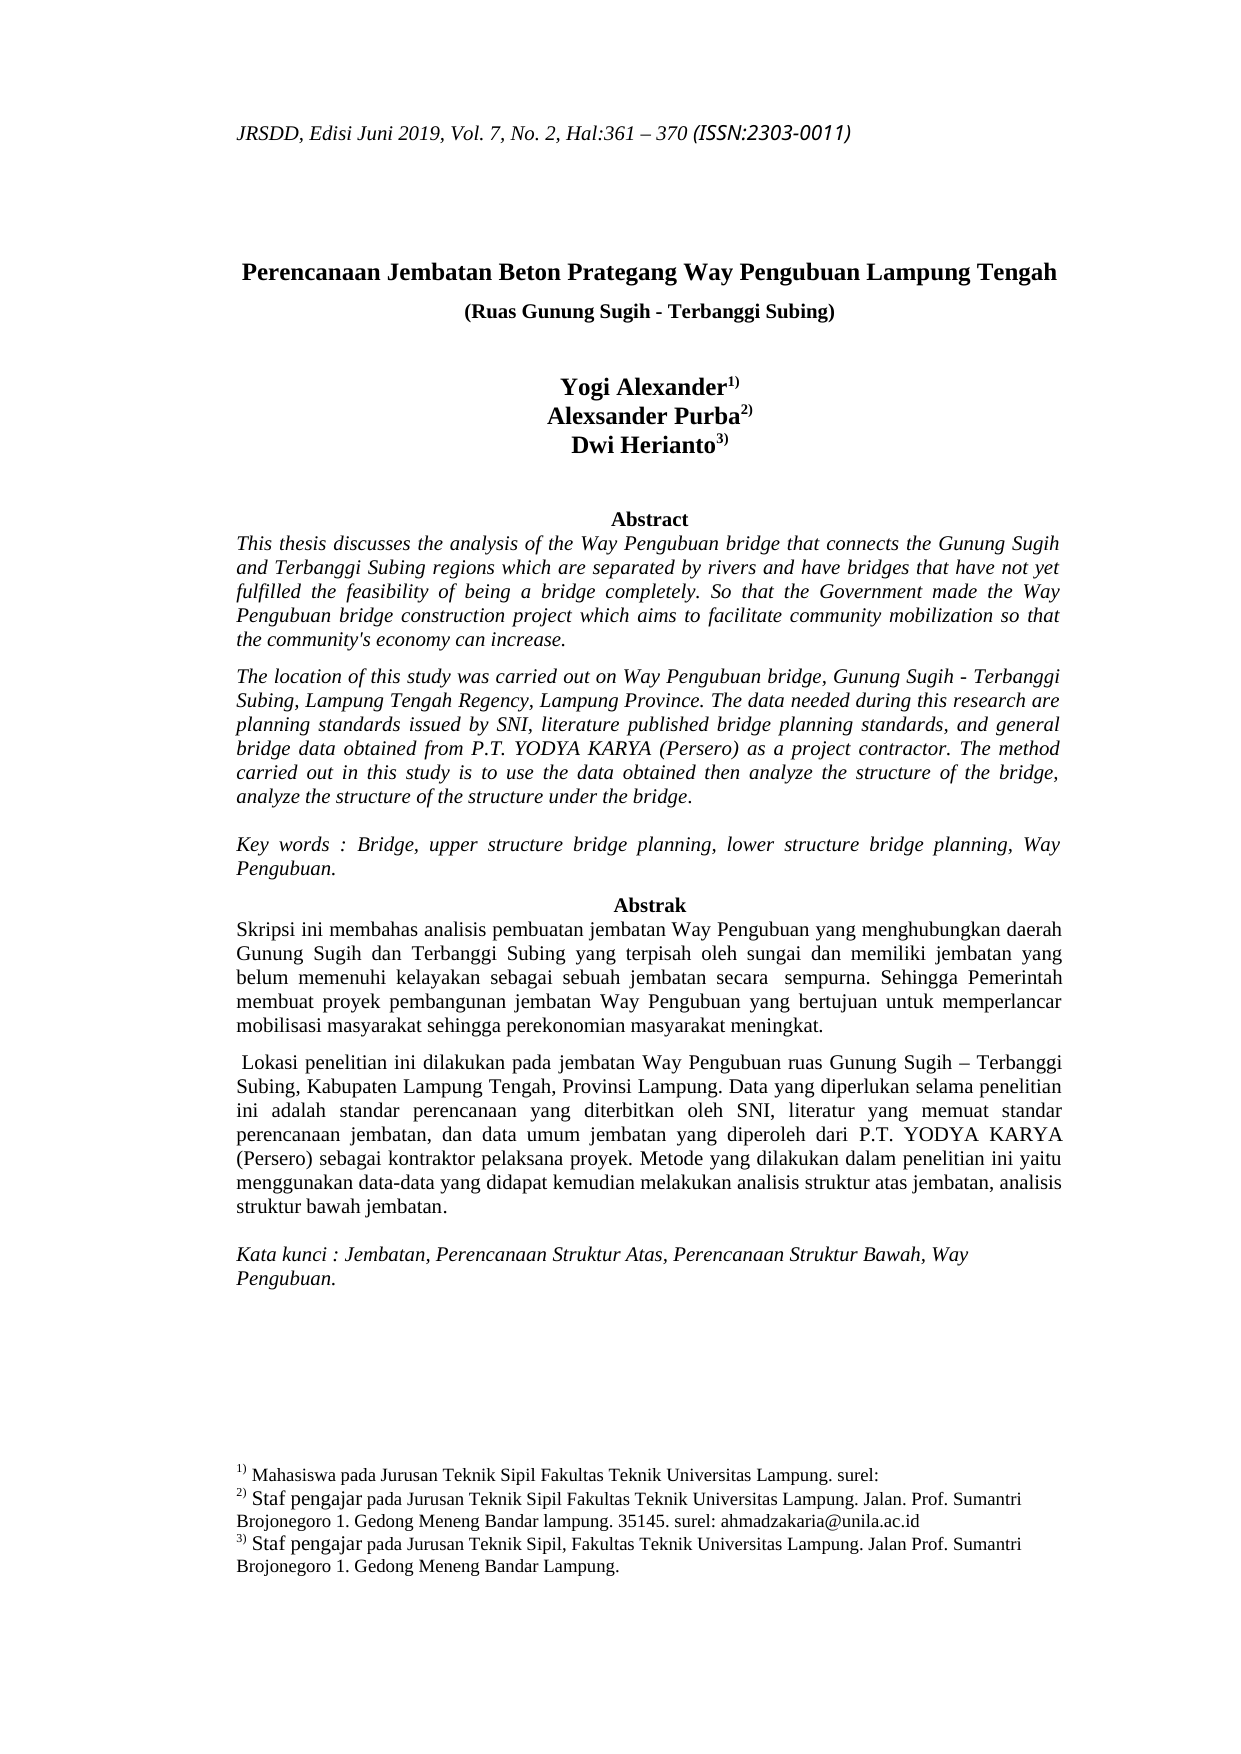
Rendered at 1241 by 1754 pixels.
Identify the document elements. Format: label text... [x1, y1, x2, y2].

text Abstract [236, 507, 1063, 531]
text ) Mahasiswa pada Jurusan Teknik Sipil Fakultas Teknik Universitas Lampung. surel: [236, 1461, 1063, 1486]
text This thesis discusses the analysis of the Way Pengubuan bridge that connects the Gunung Sugih and Terbanggi Subing regions which are separated by rivers and have bridges that have not yet fulfilled the feasibility of being a bridge completely. So that the Government made the Way Pengubuan bridge construction project which aims to facilitate community mobilization so that the community's economy can increase. [236, 531, 1063, 651]
text Perencanaan Jembatan Beton Prategang Way Pengubuan Lampung Tengah [236, 257, 1063, 286]
text Abstrak [236, 893, 1063, 917]
text Yogi Alexander) [236, 372, 1063, 401]
text Alexsander Purba) [236, 401, 1063, 430]
text Key words : Bridge, upper structure bridge planning, lower structure bridge planning, Way Pengubuan. [236, 832, 1063, 880]
text The location of this study was carried out on Way Pengubuan bridge, Gunung Sugih - Terbanggi Subing, Lampung Tengah Regency, Lampung Province. The data needed during this research are planning standards issued by SNI, literature published bridge planning standards, and general bridge data obtained from P.T. YODYA KARYA (Persero) as a project contractor. The method carried out in this study is to use the data obtained then analyze the structure of the bridge, analyze the structure of the structure under the bridge. [236, 664, 1063, 808]
text Dwi Herianto) [236, 430, 1063, 459]
text ) Staf pengajar pada Jurusan Teknik Sipil Fakultas Teknik Universitas Lampung. Jalan. Prof. Sumantri Brojonegoro 1. Gedong Meneng Bandar lampung. 35145. surel: ahmadzakaria@unila.ac.id [236, 1486, 1063, 1531]
text ) Staf pengajar pada Jurusan Teknik Sipil, Fakultas Teknik Universitas Lampung. Jalan Prof. Sumantri Brojonegoro 1. Gedong Meneng Bandar Lampung. [236, 1531, 1063, 1577]
text Kata kunci : Jembatan, Perencanaan Struktur Atas, Perencanaan Struktur Bawah, Way Pengubuan. [236, 1242, 1063, 1290]
text Lokasi penelitian ini dilakukan pada jembatan Way Pengubuan ruas Gunung Sugih – Terbanggi Subing, Kabupaten Lampung Tengah, Provinsi Lampung. Data yang diperlukan selama penelitian ini adalah standar perencanaan yang diterbitkan oleh SNI, literatur yang memuat standar perencanaan jembatan, dan data umum jembatan yang diperoleh dari P.T. YODYA KARYA (Persero) sebagai kontraktor pelaksana proyek. Metode yang dilakukan dalam penelitian ini yaitu menggunakan data-data yang didapat kemudian melakukan analisis struktur atas jembatan, analisis struktur bawah jembatan. [236, 1049, 1063, 1218]
text Skripsi ini membahas analisis pembuatan jembatan Way Pengubuan yang menghubungkan daerah Gunung Sugih dan Terbanggi Subing yang terpisah oleh sungai dan memiliki jembatan yang belum memenuhi kelayakan sebagai sebuah jembatan secara sempurna. Sehingga Pemerintah membuat proyek pembangunan jembatan Way Pengubuan yang bertujuan untuk memperlancar mobilisasi masyarakat sehingga perekonomian masyarakat meningkat. [236, 917, 1063, 1037]
text (Ruas Gunung Sugih - Terbanggi Subing) [236, 299, 1063, 323]
